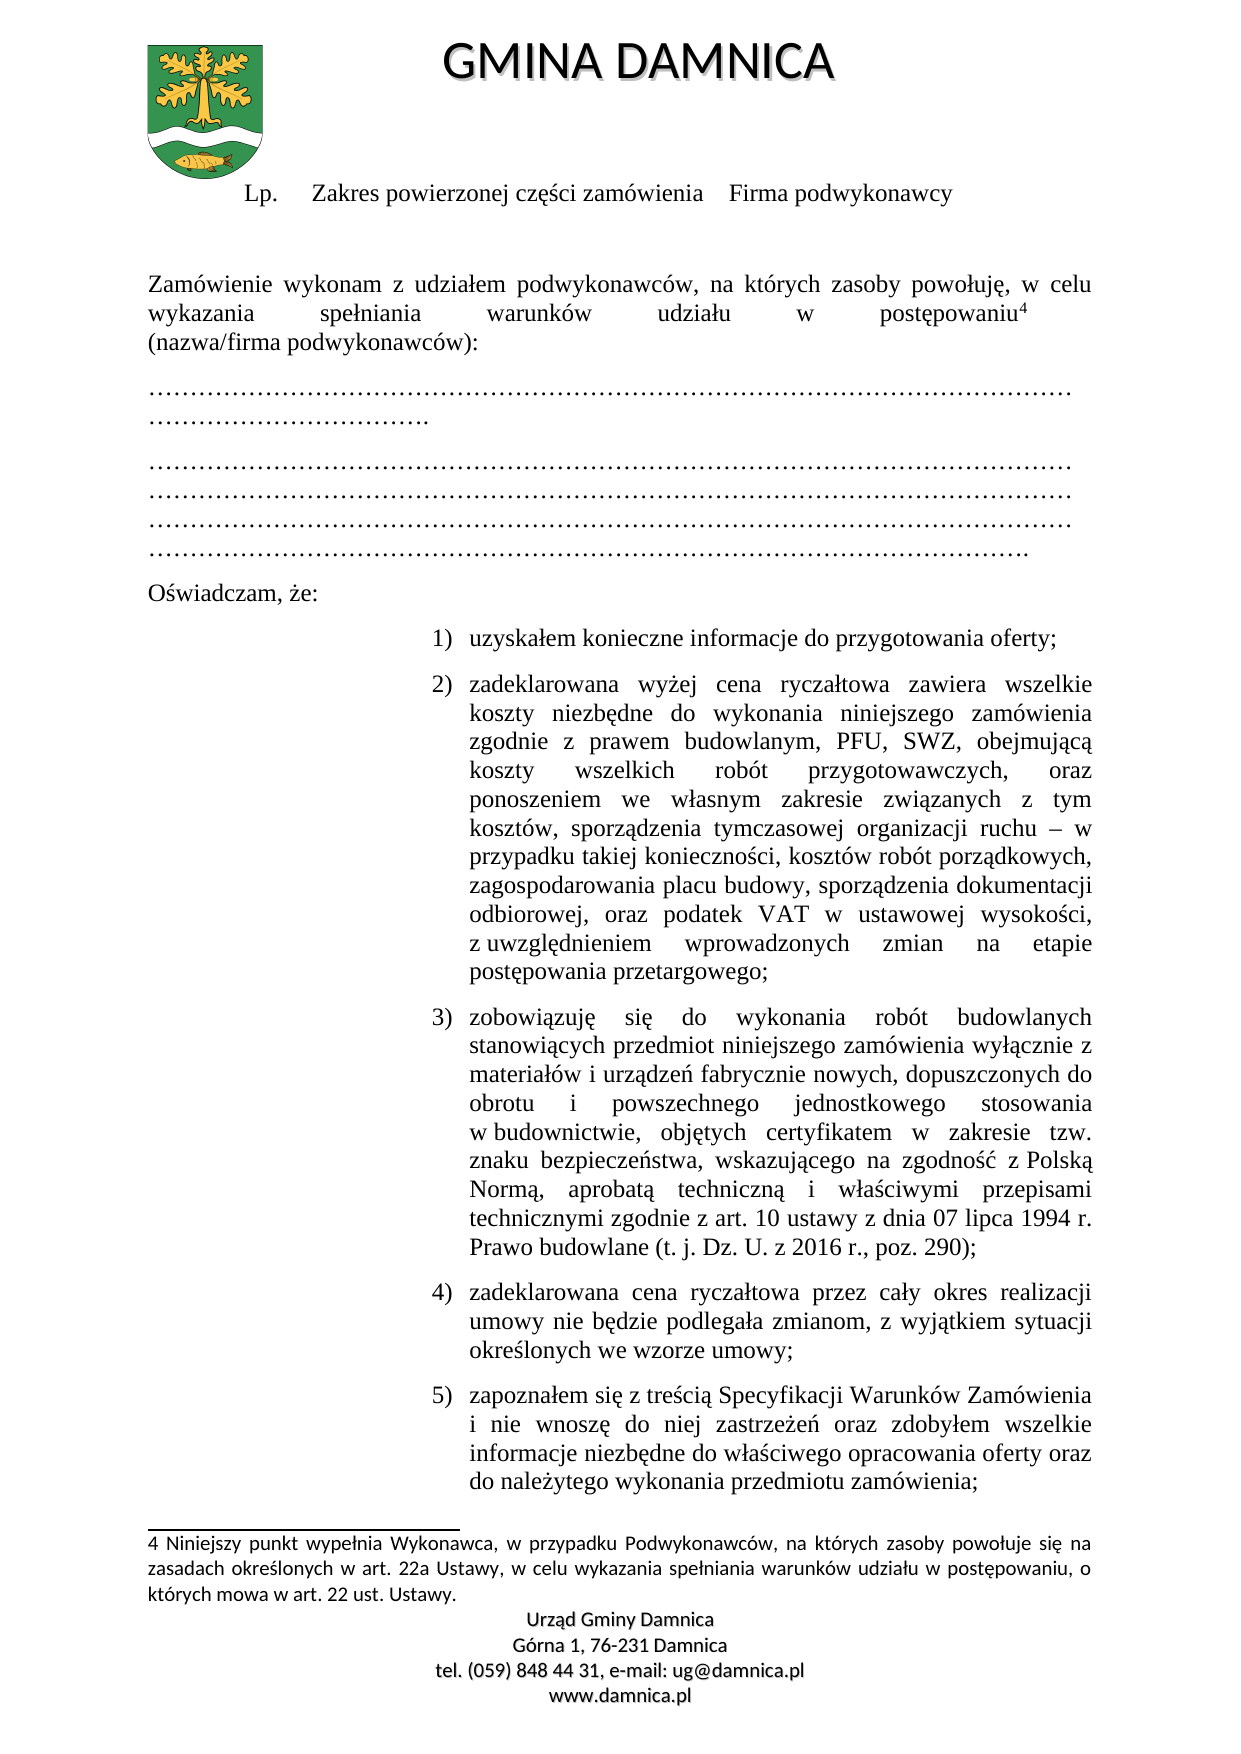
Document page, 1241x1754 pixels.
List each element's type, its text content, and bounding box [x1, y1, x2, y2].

list zadeklarowana wyżej cena ryczałtowa zawiera wszelkie koszty niezbędne do wykonania niniejszego zamówienia zgodnie z prawem budowlanym, PFU, SWZ, obejmującą koszty wszelkich robót przygotowawczych, oraz ponoszeniem we własnym zakresie związanych z tym kosztów, sporządzenia tymczasowej organizacji ruchu – w przypadku takiej konieczności, kosztów robót porządkowych, zagospodarowania placu budowy, sporządzenia dokumentacji odbiorowej, oraz podatek VAT w ustawowej wysokości, z uwzględnieniem wprowadzonych zmian na etapie postępowania przetargowego; [432, 669, 1093, 985]
text ………………………………………………………………………………………………………………………………. [148, 372, 1093, 430]
text Oświadczam, że: [148, 578, 1093, 607]
list uzyskałem konieczne informacje do przygotowania oferty; [432, 623, 1093, 652]
text Niniejszy punkt wypełnia Wykonawca, w przypadku Podwykonawców, na których zasoby powołuje się na zasadach określonych w art. 22a Ustawy, w celu wykazania spełniania warunków udziału w postępowaniu, o których mowa w art. 22 ust. Ustawy. [148, 1530, 1093, 1606]
table_header Firma podwykonawcy [717, 179, 1093, 224]
table_header Lp. [233, 179, 300, 224]
table_cell [233, 224, 300, 269]
table_cell [717, 224, 1093, 269]
list zobowiązuję się do wykonania robót budowlanych stanowiących przedmiot niniejszego zamówienia wyłącznie z materiałów i urządzeń fabrycznie nowych, dopuszczonych do obrotu i powszechnego jednostkowego stosowania w budownictwie, objętych certyfikatem w zakresie tzw. znaku bezpieczeństwa, wskazującego na zgodność z Polską Normą, aprobatą techniczną i właściwymi przepisami technicznymi zgodnie z art. 10 ustawy z dnia 07 lipca 1994 r. Prawo budowlane (t. j. Dz. U. z 2016 r., poz. 290); [432, 1002, 1093, 1261]
text ……………………………………………………………………………………………………………………………………………………………………………………………………………………………………………………………………………………………………………………………………………………………………………………………………. [148, 446, 1093, 561]
table_cell [300, 224, 717, 269]
text Zamówienie wykonam z udziałem podwykonawców, na których zasoby powołuję, w celu wykazania spełniania warunków udziału w postępowaniu (nazwa/firma podwykonawców): [148, 269, 1093, 356]
list zapoznałem się z treścią Specyfikacji Warunków Zamówienia i nie wnoszę do niej zastrzeżeń oraz zdobyłem wszelkie informacje niezbędne do właściwego opracowania oferty oraz do należytego wykonania przedmiotu zamówienia; [432, 1380, 1093, 1495]
list zadeklarowana cena ryczałtowa przez cały okres realizacji umowy nie będzie podlegała zmianom, z wyjątkiem sytuacji określonych we wzorze umowy; [432, 1277, 1093, 1363]
table_header Zakres powierzonej części zamówienia [300, 179, 717, 224]
